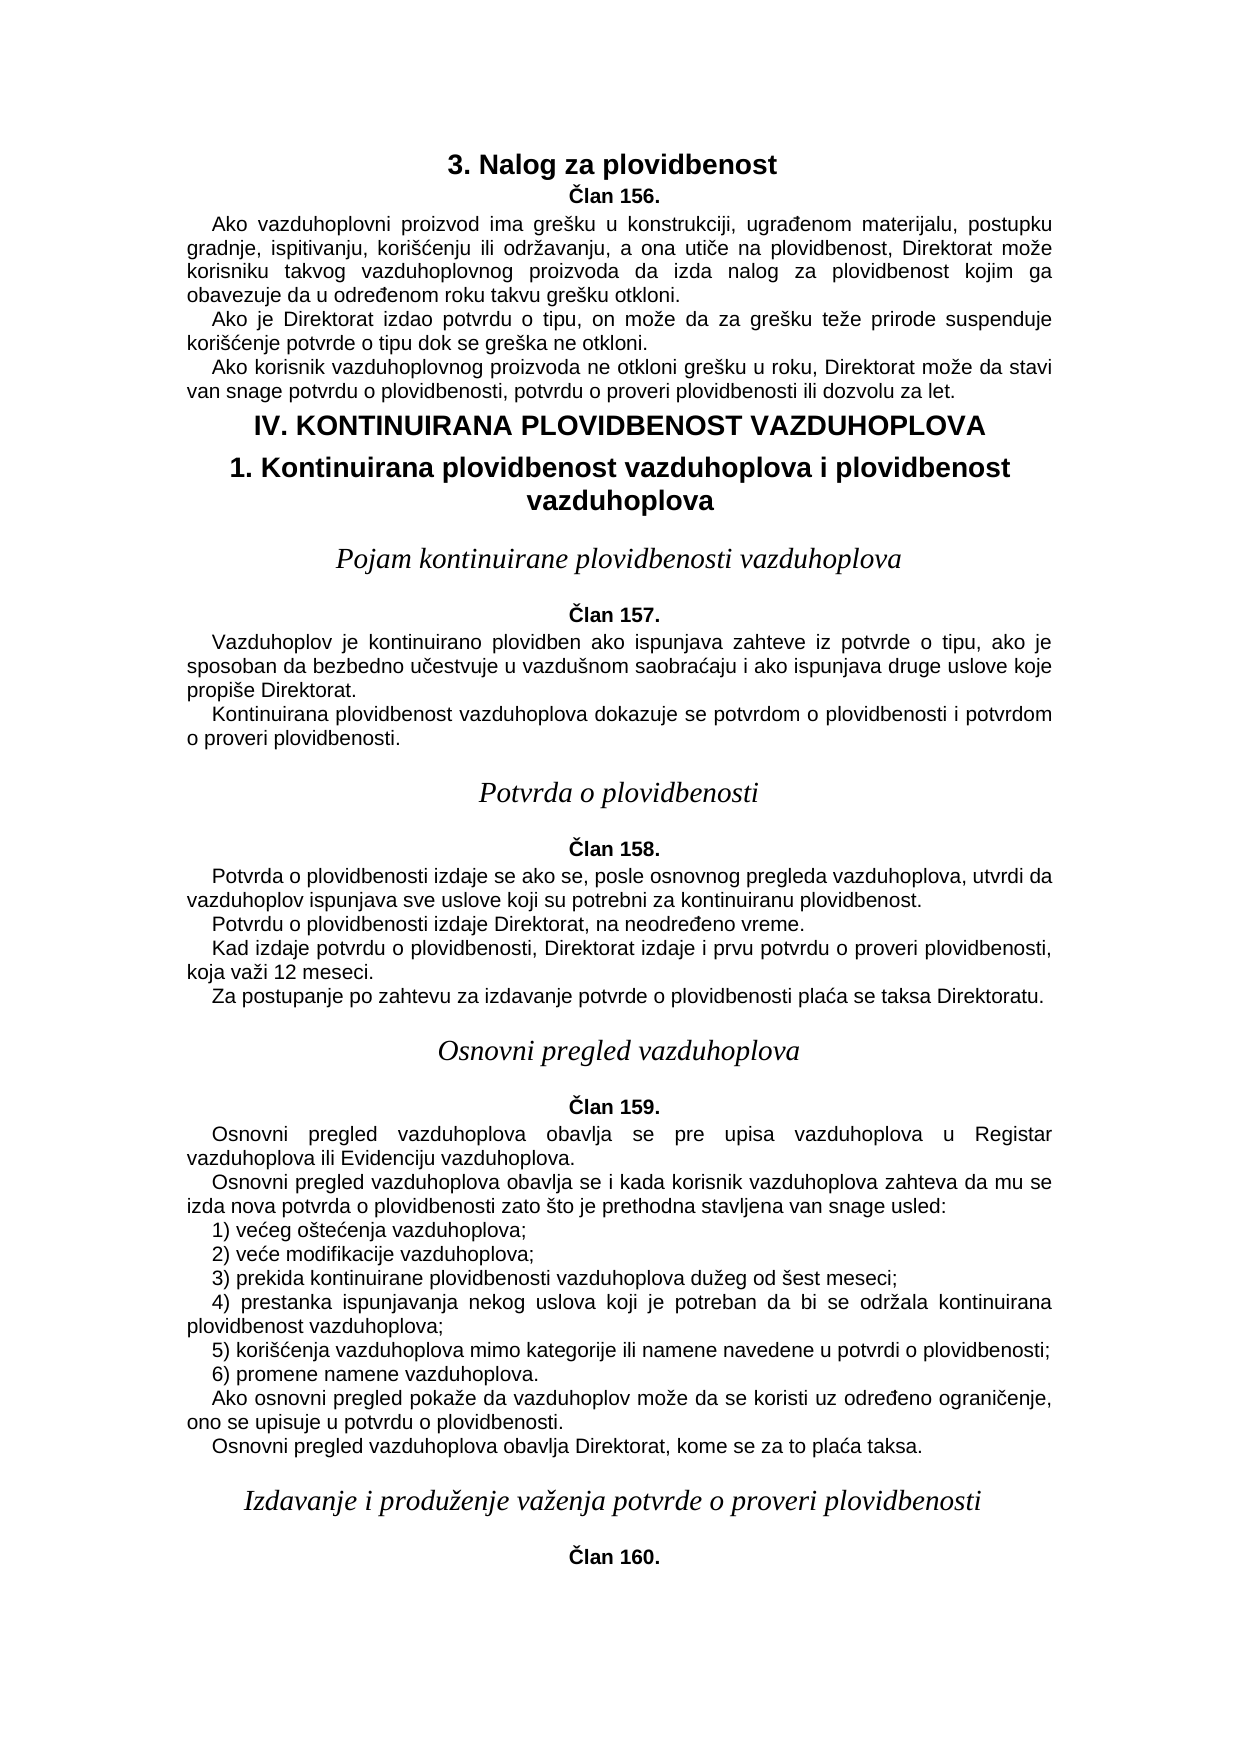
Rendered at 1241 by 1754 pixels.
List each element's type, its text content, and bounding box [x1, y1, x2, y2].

text Potvrdu o plovidbenosti izdaje Direktorat, na neodređeno vreme. [187, 912, 1053, 936]
text 3. Nalog za plovidbenost ﻿ [148, 148, 1093, 181]
text 3) prekida kontinuirane plovidbenosti vazduhoplova dužeg od šest meseci; [187, 1266, 1053, 1290]
text 4) prestanka ispunjavanja nekog uslova koji je potreban da bi se održala kontinuirana plovidbenost vazduhoplova; [187, 1290, 1053, 1338]
text Kontinuirana plovidbenost vazduhoplova dokazuje se potvrdom o plovidbenosti i potvrdom o proveri plovidbenosti. [187, 702, 1053, 750]
text Ako vazduhoplovni proizvod ima grešku u konstrukciji, ugrađenom materijalu, postupku gradnje, ispitivanju, korišćenju ili održavanju, a ona utiče na plovidbenost, Direktorat može korisniku takvog vazduhoplovnog proizvoda da izda nalog za plovidbenost kojim ga obavezuje da u određenom roku takvu grešku otkloni. [187, 211, 1053, 307]
text Kad izdaje potvrdu o plovidbenosti, Direktorat izdaje i prvu potvrdu o proveri plovidbenosti, koja važi 12 meseci. [187, 936, 1053, 984]
text 5) korišćenja vazduhoplova mimo kategorije ili namene navedene u potvrdi o plovidbenosti; [187, 1338, 1053, 1362]
text Za postupanje po zahtevu za izdavanje potvrde o plovidbenosti plaća se taksa Direktoratu. [187, 984, 1053, 1008]
text Osnovni pregled vazduhoplova obavlja se i kada korisnik vazduhoplova zahteva da mu se izda nova potvrda o plovidbenosti zato što je prethodna stavljena van snage usled: [187, 1170, 1053, 1218]
text Ako osnovni pregled pokaže da vazduhoplov može da se koristi uz određeno ograničenje, ono se upisuje u potvrdu o plovidbenosti. [187, 1386, 1053, 1434]
text Član 159. ﻿ [148, 1094, 1093, 1119]
text Pojam kontinuirane plovidbenosti vazduhoplova [148, 541, 1093, 574]
text Član 157. ﻿ [148, 602, 1093, 627]
text Član 156. ﻿ [148, 184, 1093, 208]
text 1) većeg oštećenja vazduhoplova; [187, 1218, 1053, 1242]
text 1. Kontinuirana plovidbenost vazduhoplova i plovidbenost vazduhoplova [148, 451, 1093, 516]
text Izdavanje i produženje važenja potvrde o proveri plovidbenosti ﻿ [148, 1483, 1093, 1517]
text Ako je Direktorat izdao potvrdu o tipu, on može da za grešku teže prirode suspenduje korišćenje potvrde o tipu dok se greška ne otkloni. [187, 307, 1053, 355]
text Član 160. ﻿ [148, 1545, 1093, 1569]
text 2) veće modifikacije vazduhoplova; [187, 1242, 1053, 1266]
text Vazduhoplov je kontinuirano plovidben ako ispunjava zahteve iz potvrde o tipu, ako je sposoban da bezbedno učestvuje u vazdušnom saobraćaju i ako ispunjava druge uslove koje propiše Direktorat. [187, 630, 1053, 702]
text Osnovni pregled vazduhoplova obavlja Direktorat, kome se za to plaća taksa. [187, 1434, 1053, 1458]
text Osnovni pregled vazduhoplova obavlja se pre upisa vazduhoplova u Registar vazduhoplova ili Evidenciju vazduhoplova. [187, 1122, 1053, 1170]
text Osnovni pregled vazduhoplova [148, 1033, 1093, 1066]
text Ako korisnik vazduhoplovnog proizvoda ne otkloni grešku u roku, Direktorat može da stavi van snage potvrdu o plovidbenosti, potvrdu o proveri plovidbenosti ili dozvolu za let. [187, 355, 1053, 403]
text 6) promene namene vazduhoplova. [187, 1362, 1053, 1386]
text Potvrda o plovidbenosti izdaje se ako se, posle osnovnog pregleda vazduhoplova, utvrdi da vazduhoplov ispunjava sve uslove koji su potrebni za kontinuiranu plovidbenost. [187, 864, 1053, 912]
text IV. KONTINUIRANA PLOVIDBENOST VAZDUHOPLOVA [171, 409, 1069, 442]
text Član 158. ﻿ [148, 837, 1093, 861]
text Potvrda o plovidbenosti [148, 775, 1093, 808]
